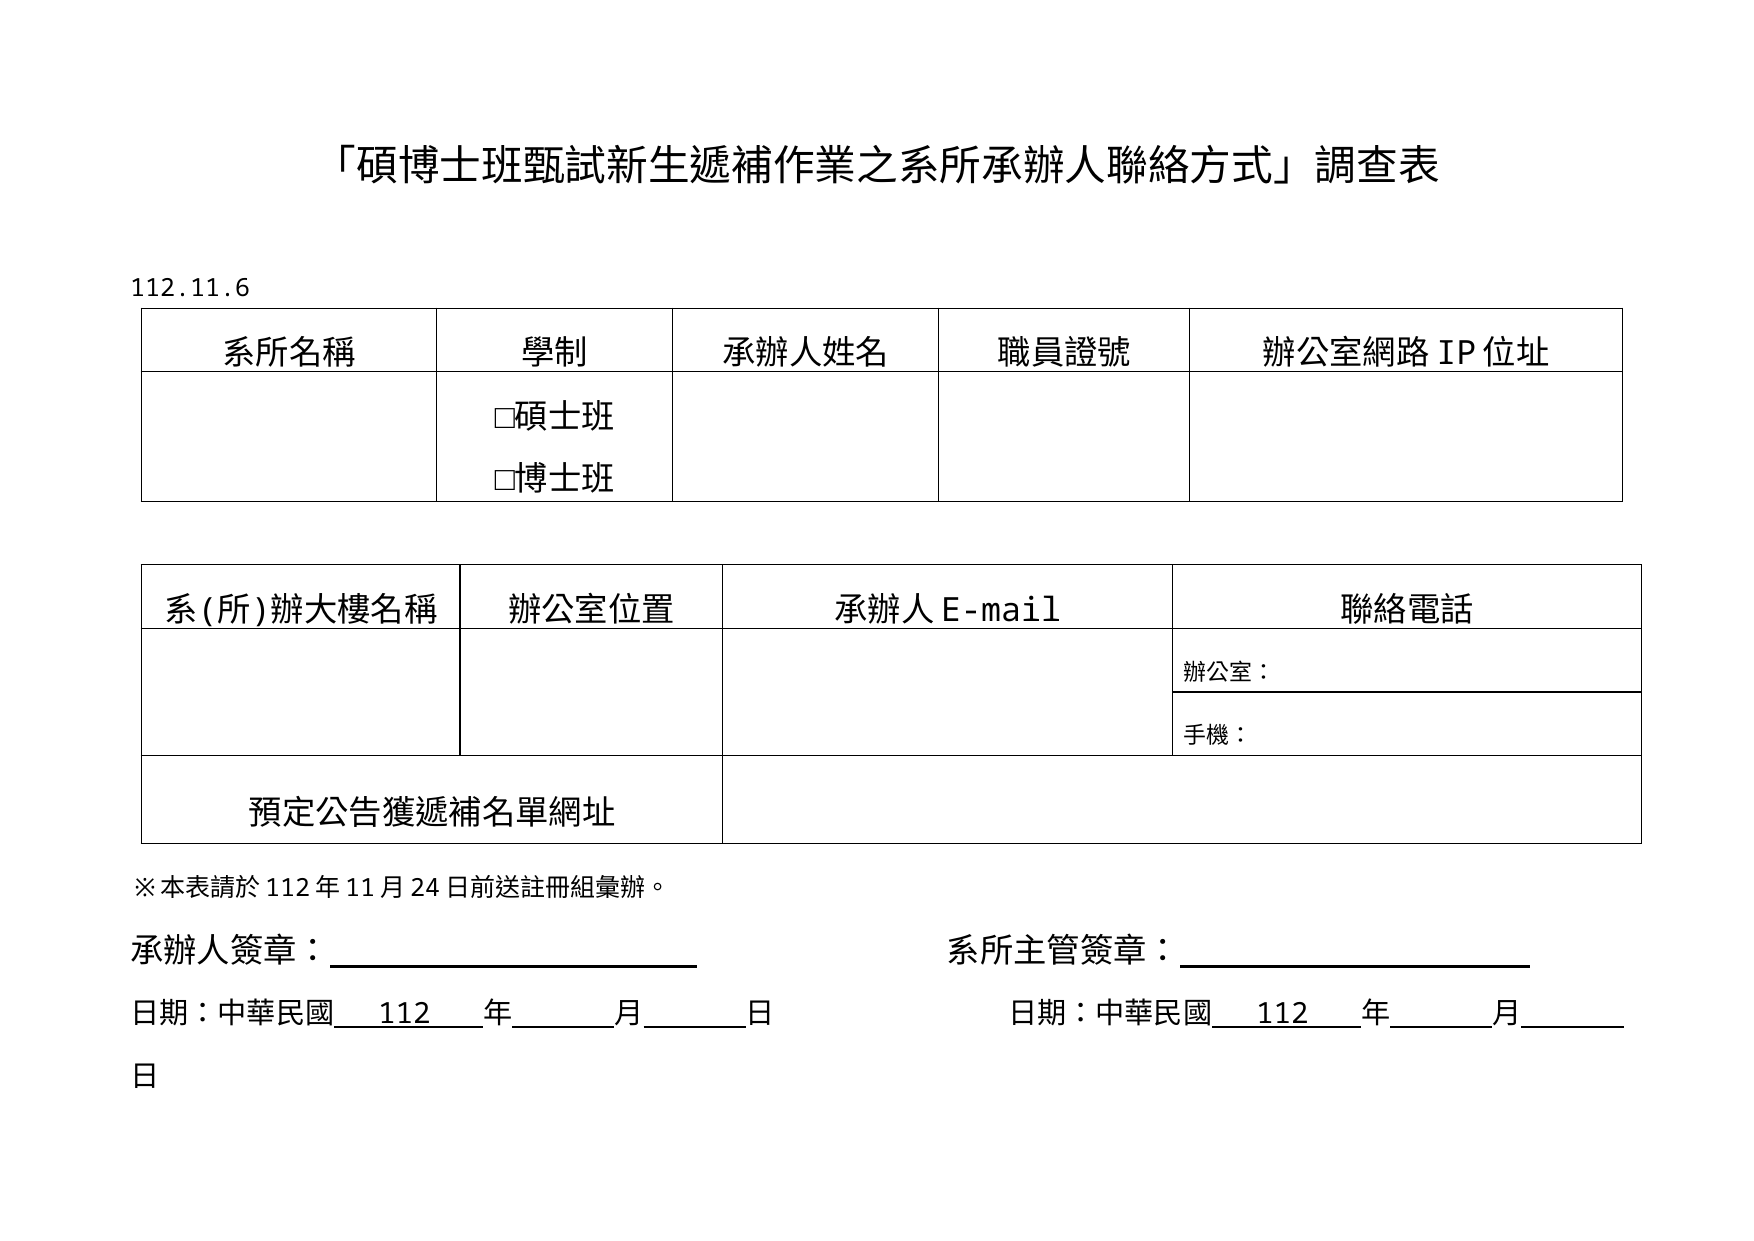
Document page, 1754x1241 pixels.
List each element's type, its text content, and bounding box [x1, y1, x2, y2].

table_cell [673, 372, 938, 501]
table_header 承辦人E-mail [723, 565, 1172, 628]
table_cell □碩士班 □博士班 [437, 372, 672, 501]
table_header 承辦人姓名 [673, 309, 938, 371]
text 承辦人簽章： 系所主管簽章： [130, 907, 1624, 969]
table_cell 手機： [1173, 693, 1641, 755]
table_cell [723, 629, 1172, 755]
text 「碩博士班甄試新生遞補作業之系所承辦人聯絡方式」調查表 [130, 120, 1624, 183]
table_cell 辦公室： [1173, 629, 1641, 691]
table_header 學制 [437, 309, 672, 371]
table_header 系所名稱 [142, 309, 436, 371]
table_cell [461, 629, 722, 755]
table_header 系(所)辦大樓名稱 [142, 565, 459, 628]
table_header 職員證號 [939, 309, 1189, 371]
table_cell [1190, 372, 1622, 501]
table_header 聯絡電話 [1173, 565, 1641, 628]
text ※本表請於112年11月24日前送註冊組彙辦。 [130, 844, 1624, 907]
table_cell [142, 372, 436, 501]
table_cell [723, 756, 1641, 843]
table_header 辦公室位置 [461, 565, 722, 628]
text 日期：中華民國 112 年 月 日 日期：中華民國 112 年 月 日 [130, 969, 1624, 1094]
text 112.11.6 [130, 183, 1624, 308]
table_cell [939, 372, 1189, 501]
table_cell 預定公告獲遞補名單網址 [142, 756, 722, 843]
table_header 辦公室網路IP位址 [1190, 309, 1622, 371]
table_cell [142, 629, 459, 755]
